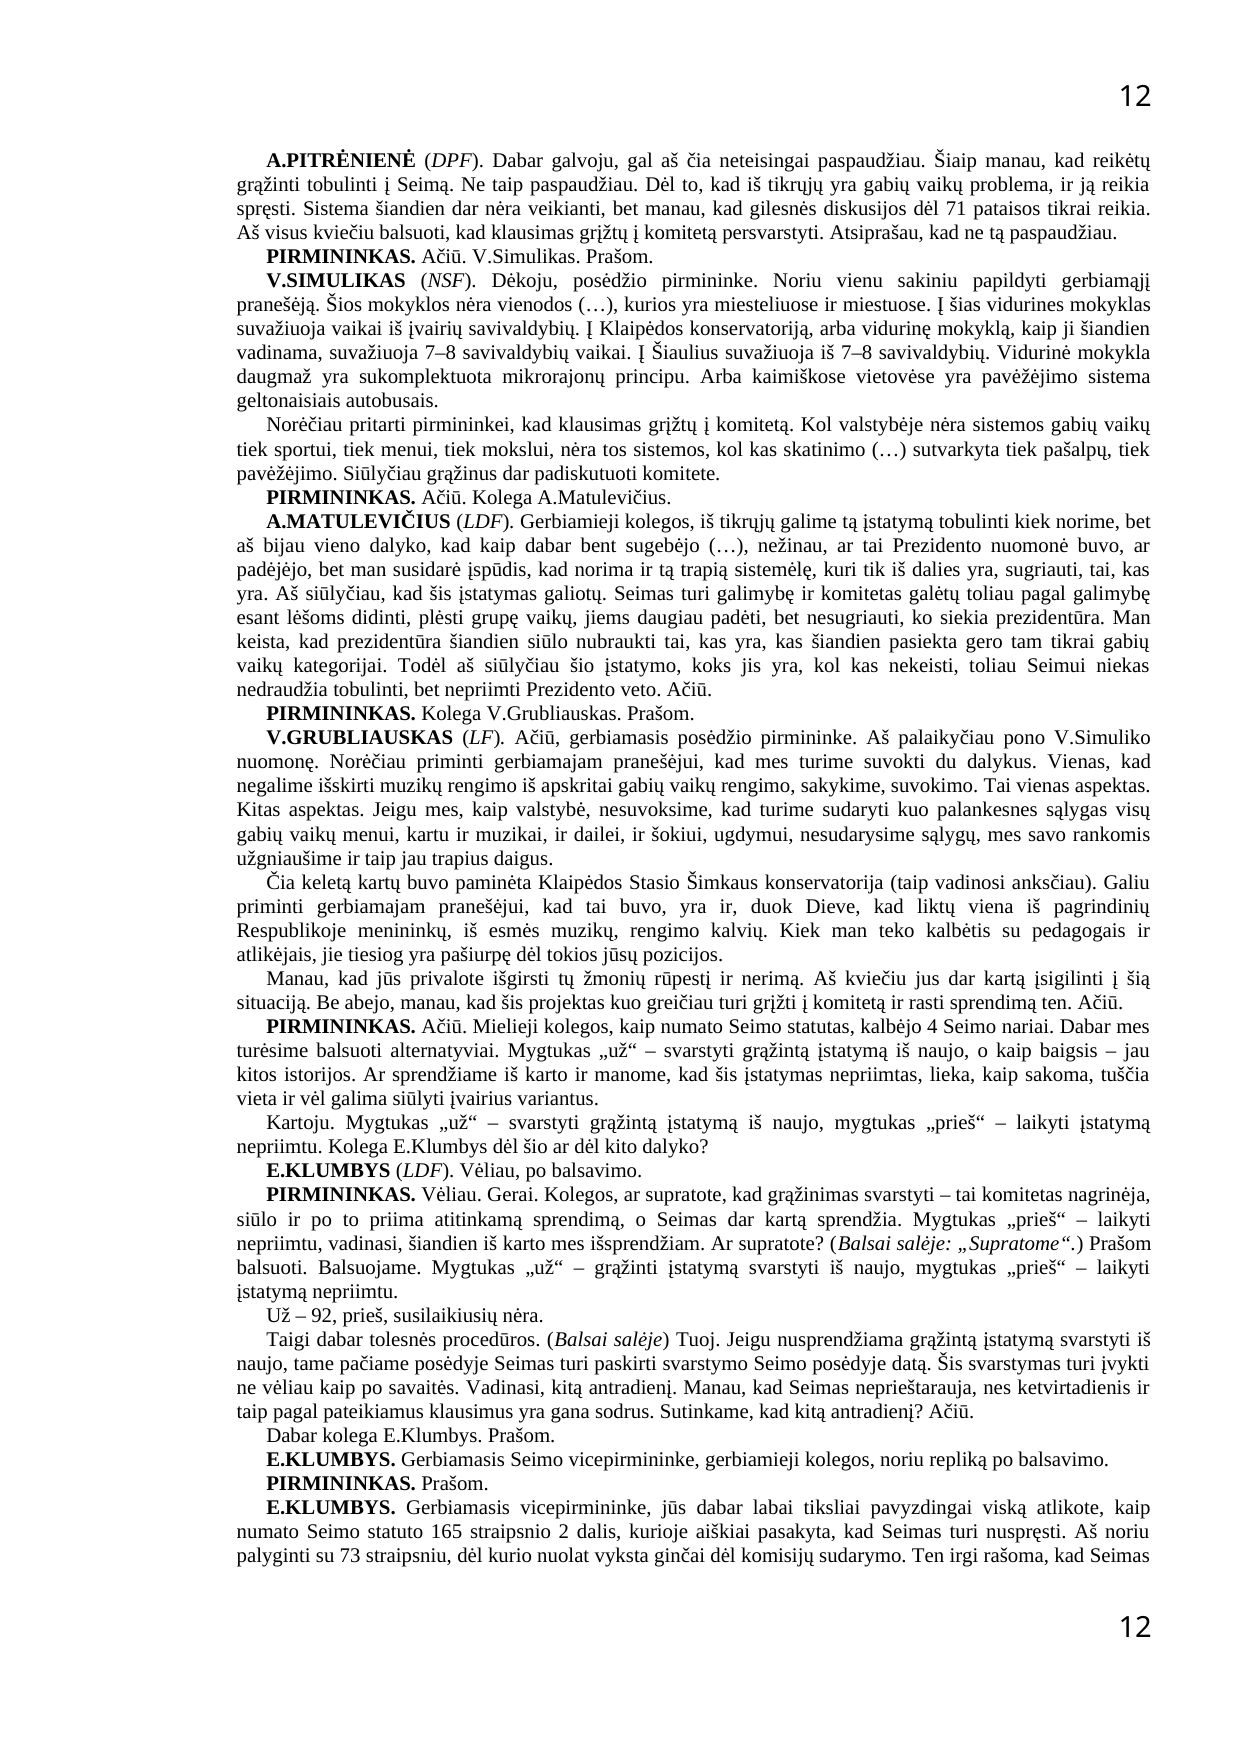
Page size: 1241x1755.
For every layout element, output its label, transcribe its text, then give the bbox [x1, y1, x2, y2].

text A.PITRĖNIENĖ (DPF). Dabar galvoju, gal aš čia neteisingai paspaudžiau. Šiaip manau, kad reikėtų grąžinti tobulinti į Seimą. Ne taip paspaudžiau. Dėl to, kad iš tikrųjų yra gabių vaikų problema, ir ją reikia spręsti. Sistema šiandien dar nėra veikianti, bet manau, kad gilesnės diskusijos dėl 71 pataisos tikrai reikia. Aš visus kviečiu balsuoti, kad klausimas grįžtų į komitetą persvarstyti. Atsiprašau, kad ne tą paspaudžiau. [236, 148, 1152, 244]
text Dabar kolega E.Klumbys. Prašom. [236, 1423, 1152, 1447]
text E.KLUMBYS. Gerbiamasis vicepirmininke, jūs dabar labai tiksliai pavyzdingai viską atlikote, kaip numato Seimo statuto 165 straipsnio 2 dalis, kurioje aiškiai pasakyta, kad Seimas turi nuspręsti. Aš noriu palyginti su 73 straipsniu, dėl kurio nuolat vyksta ginčai dėl komisijų sudarymo. Ten irgi rašoma, kad Seimas [236, 1495, 1152, 1567]
text V.GRUBLIAUSKAS (LF). Ačiū, gerbiamasis posėdžio pirmininke. Aš palaikyčiau pono V.Simuliko nuomonę. Norėčiau priminti gerbiamajam pranešėjui, kad mes turime suvokti du dalykus. Vienas, kad negalime išskirti muzikų rengimo iš apskritai gabių vaikų rengimo, sakykime, suvokimo. Tai vienas aspektas. Kitas aspektas. Jeigu mes, kaip valstybė, nesuvoksime, kad turime sudaryti kuo palankesnes sąlygas visų gabių vaikų menui, kartu ir muzikai, ir dailei, ir šokiui, ugdymui, nesudarysime sąlygų, mes savo rankomis užgniaušime ir taip jau trapius daigus. [236, 725, 1152, 869]
text E.KLUMBYS. Gerbiamasis Seimo vicepirmininke, gerbiamieji kolegos, noriu repliką po balsavimo. [236, 1447, 1152, 1471]
text Už – 92, prieš, susilaikiusių nėra. [236, 1303, 1152, 1327]
text PIRMININKAS. Prašom. [236, 1471, 1152, 1495]
text E.KLUMBYS (LDF). Vėliau, po balsavimo. [236, 1158, 1152, 1182]
text Kartoju. Mygtukas „už“ – svarstyti grąžintą įstatymą iš naujo, mygtukas „prieš“ – laikyti įstatymą nepriimtu. Kolega E.Klumbys dėl šio ar dėl kito dalyko? [236, 1110, 1152, 1158]
text V.SIMULIKAS (NSF). Dėkoju, posėdžio pirmininke. Noriu vienu sakiniu papildyti gerbiamąjį pranešėją. Šios mokyklos nėra vienodos (…), kurios yra miesteliuose ir miestuose. Į šias vidurines mokyklas suvažiuoja vaikai iš įvairių savivaldybių. Į Klaipėdos konservatoriją, arba vidurinę mokyklą, kaip ji šiandien vadinama, suvažiuoja 7–8 savivaldybių vaikai. Į Šiaulius suvažiuoja iš 7–8 savivaldybių. Vidurinė mokykla daugmaž yra sukomplektuota mikrorajonų principu. Arba kaimiškose vietovėse yra pavėžėjimo sistema geltonaisiais autobusais. [236, 268, 1152, 412]
text PIRMININKAS. Ačiū. Mielieji kolegos, kaip numato Seimo statutas, kalbėjo 4 Seimo nariai. Dabar mes turėsime balsuoti alternatyviai. Mygtukas „už“ – svarstyti grąžintą įstatymą iš naujo, o kaip baigsis – jau kitos istorijos. Ar sprendžiame iš karto ir manome, kad šis įstatymas nepriimtas, lieka, kaip sakoma, tuščia vieta ir vėl galima siūlyti įvairius variantus. [236, 1014, 1152, 1110]
text A.MATULEVIČIUS (LDF). Gerbiamieji kolegos, iš tikrųjų galime tą įstatymą tobulinti kiek norime, bet aš bijau vieno dalyko, kad kaip dabar bent sugebėjo (…), nežinau, ar tai Prezidento nuomonė buvo, ar padėjėjo, bet man susidarė įspūdis, kad norima ir tą trapią sistemėlę, kuri tik iš dalies yra, sugriauti, tai, kas yra. Aš siūlyčiau, kad šis įstatymas galiotų. Seimas turi galimybę ir komitetas galėtų toliau pagal galimybę esant lėšoms didinti, plėsti grupę vaikų, jiems daugiau padėti, bet nesugriauti, ko siekia prezidentūra. Man keista, kad prezidentūra šiandien siūlo nubraukti tai, kas yra, kas šiandien pasiekta gero tam tikrai gabių vaikų kategorijai. Todėl aš siūlyčiau šio įstatymo, koks jis yra, kol kas nekeisti, toliau Seimui niekas nedraudžia tobulinti, bet nepriimti Prezidento veto. Ačiū. [236, 509, 1152, 701]
text Čia keletą kartų buvo paminėta Klaipėdos Stasio Šimkaus konservatorija (taip vadinosi anksčiau). Galiu priminti gerbiamajam pranešėjui, kad tai buvo, yra ir, duok Dieve, kad liktų viena iš pagrindinių Respublikoje menininkų, iš esmės muzikų, rengimo kalvių. Kiek man teko kalbėtis su pedagogais ir atlikėjais, jie tiesiog yra pašiurpę dėl tokios jūsų pozicijos. [236, 869, 1152, 966]
text PIRMININKAS. Kolega V.Grubliauskas. Prašom. [236, 701, 1152, 725]
text PIRMININKAS. Ačiū. Kolega A.Matulevičius. [236, 484, 1152, 509]
text Taigi dabar tolesnės procedūros. (Balsai salėje) Tuoj. Jeigu nusprendžiama grąžintą įstatymą svarstyti iš naujo, tame pačiame posėdyje Seimas turi paskirti svarstymo Seimo posėdyje datą. Šis svarstymas turi įvykti ne vėliau kaip po savaitės. Vadinasi, kitą antradienį. Manau, kad Seimas neprieštarauja, nes ketvirtadienis ir taip pagal pateikiamus klausimus yra gana sodrus. Sutinkame, kad kitą antradienį? Ačiū. [236, 1327, 1152, 1423]
text PIRMININKAS. Vėliau. Gerai. Kolegos, ar supratote, kad grąžinimas svarstyti – tai komitetas nagrinėja, siūlo ir po to priima atitinkamą sprendimą, o Seimas dar kartą sprendžia. Mygtukas „prieš“ – laikyti nepriimtu, vadinasi, šiandien iš karto mes išsprendžiam. Ar supratote? (Balsai salėje: „Supratome“.) Prašom balsuoti. Balsuojame. Mygtukas „už“ – grąžinti įstatymą svarstyti iš naujo, mygtukas „prieš“ – laikyti įstatymą nepriimtu. [236, 1182, 1152, 1303]
text Manau, kad jūs privalote išgirsti tų žmonių rūpestį ir nerimą. Aš kviečiu jus dar kartą įsigilinti į šią situaciją. Be abejo, manau, kad šis projektas kuo greičiau turi grįžti į komitetą ir rasti sprendimą ten. Ačiū. [236, 966, 1152, 1014]
text PIRMININKAS. Ačiū. V.Simulikas. Prašom. [236, 244, 1152, 268]
text Norėčiau pritarti pirmininkei, kad klausimas grįžtų į komitetą. Kol valstybėje nėra sistemos gabių vaikų tiek sportui, tiek menui, tiek mokslui, nėra tos sistemos, kol kas skatinimo (…) sutvarkyta tiek pašalpų, tiek pavėžėjimo. Siūlyčiau grąžinus dar padiskutuoti komitete. [236, 412, 1152, 484]
